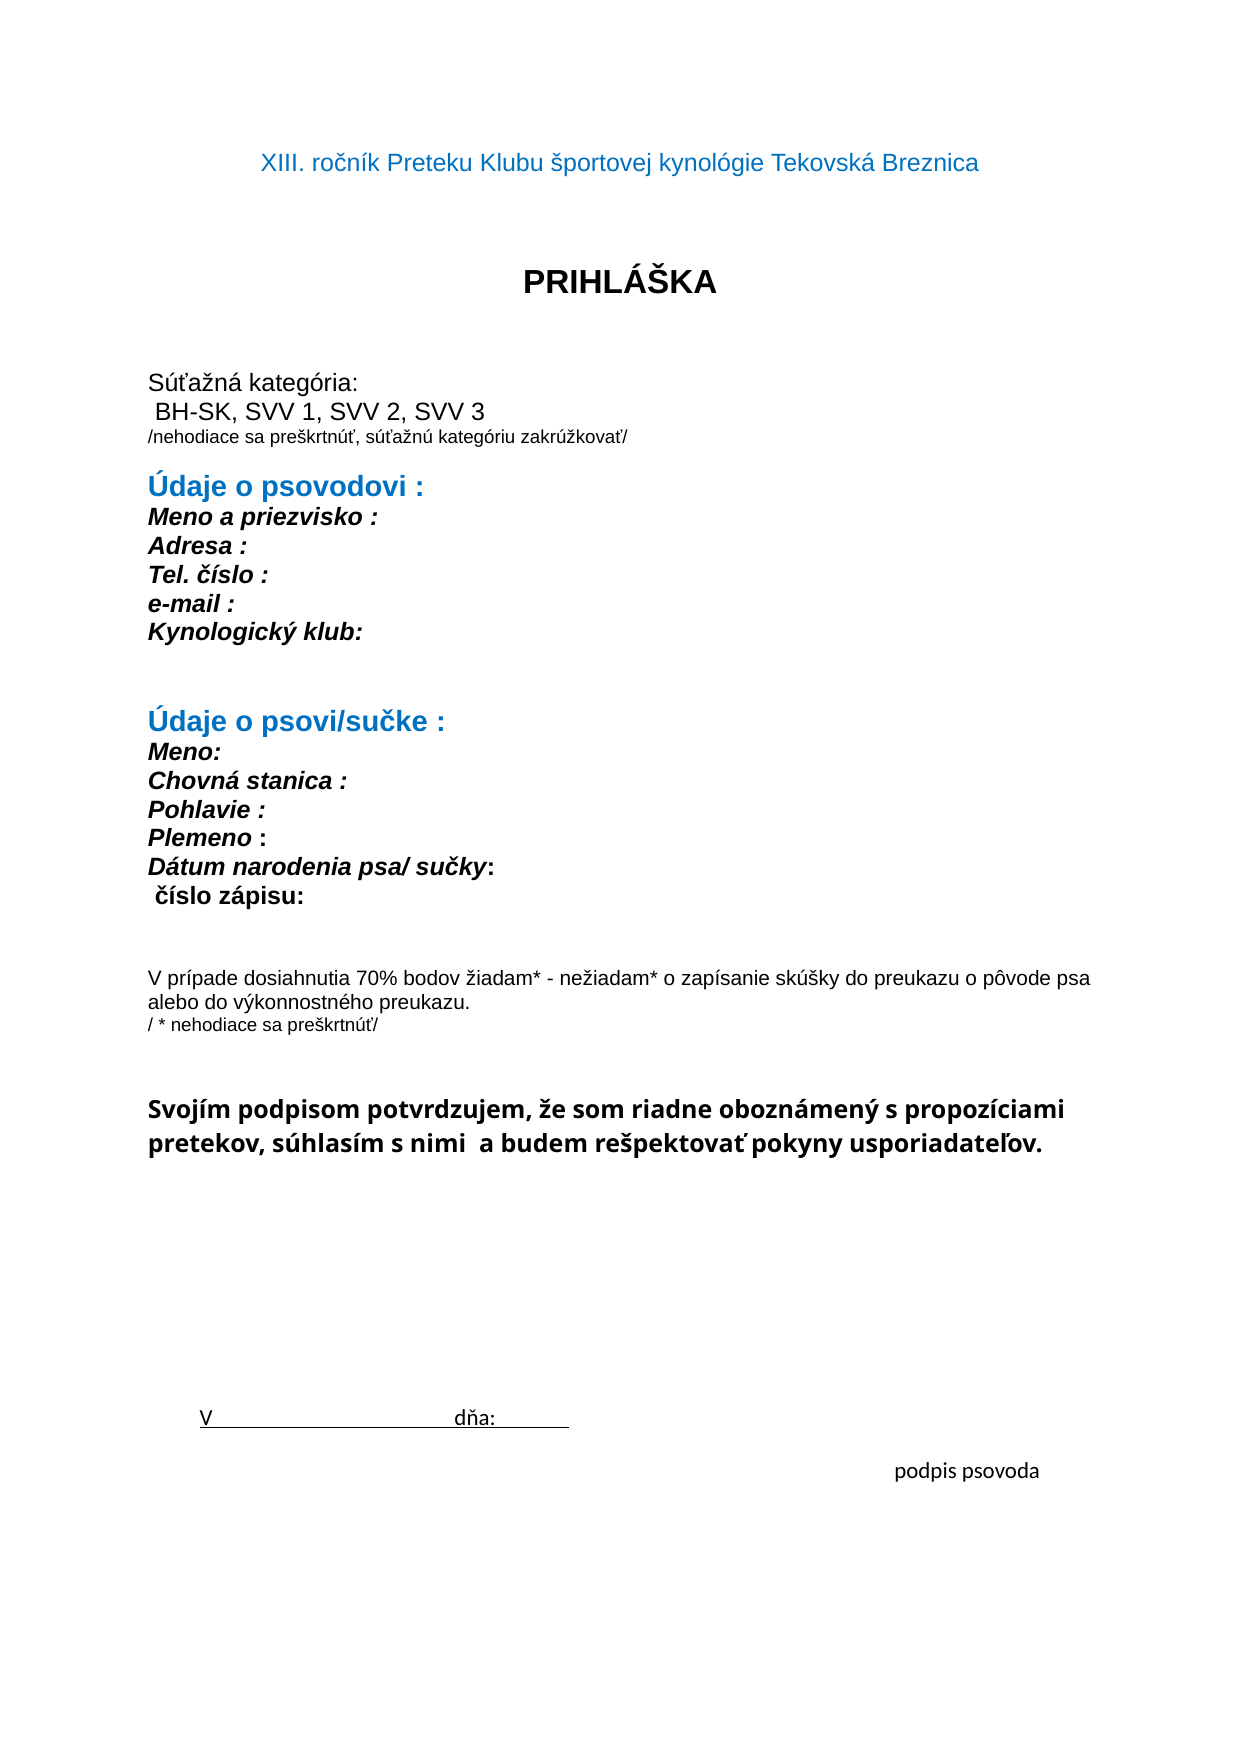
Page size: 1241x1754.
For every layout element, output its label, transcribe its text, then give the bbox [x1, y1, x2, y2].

text V prípade dosiahnutia 70% bodov žiadam* - nežiadam* o zapísanie skúšky do preukazu o pôvode psa alebo do výkonnostného preukazu. [148, 966, 1093, 1014]
text Dátum narodenia psa/ sučky: [148, 852, 1093, 881]
text PRIHLÁŠKA [148, 263, 1093, 301]
text / * nehodiace sa preškrtnúť/ [148, 1014, 1093, 1035]
text Adresa : [148, 531, 1093, 560]
text XIII. ročník Preteku Klubu športovej kynológie Tekovská Breznica [148, 148, 1093, 176]
text Pohlavie : [148, 795, 1093, 823]
text e-mail : [148, 589, 1093, 617]
text číslo zápisu: [148, 881, 1093, 910]
text /nehodiace sa preškrtnúť, súťažnú kategóriu zakrúžkovať/ [148, 426, 1093, 447]
text BH-SK, SVV 1, SVV 2, SVV 3 [148, 397, 1093, 426]
text Chovná stanica : [148, 766, 1093, 795]
text V dňa: [148, 1403, 1093, 1431]
text Svojím podpisom potvrdzujem, že som riadne oboznámený s propozíciami pretekov, súhlasím s nimi a budem rešpektovať pokyny usporiadateľov. [148, 1091, 1093, 1159]
text Údaje o psovi/sučke : [148, 704, 1093, 737]
text Kynologický klub: [148, 617, 1093, 646]
text podpis psovoda [148, 1456, 1093, 1484]
text Tel. číslo : [148, 560, 1093, 589]
text Plemeno : [148, 823, 1093, 852]
text Súťažná kategória: [148, 368, 1093, 397]
text Meno: [148, 737, 1093, 766]
text Meno a priezvisko : [148, 502, 1093, 531]
text Údaje o psovodovi : [148, 469, 1093, 502]
